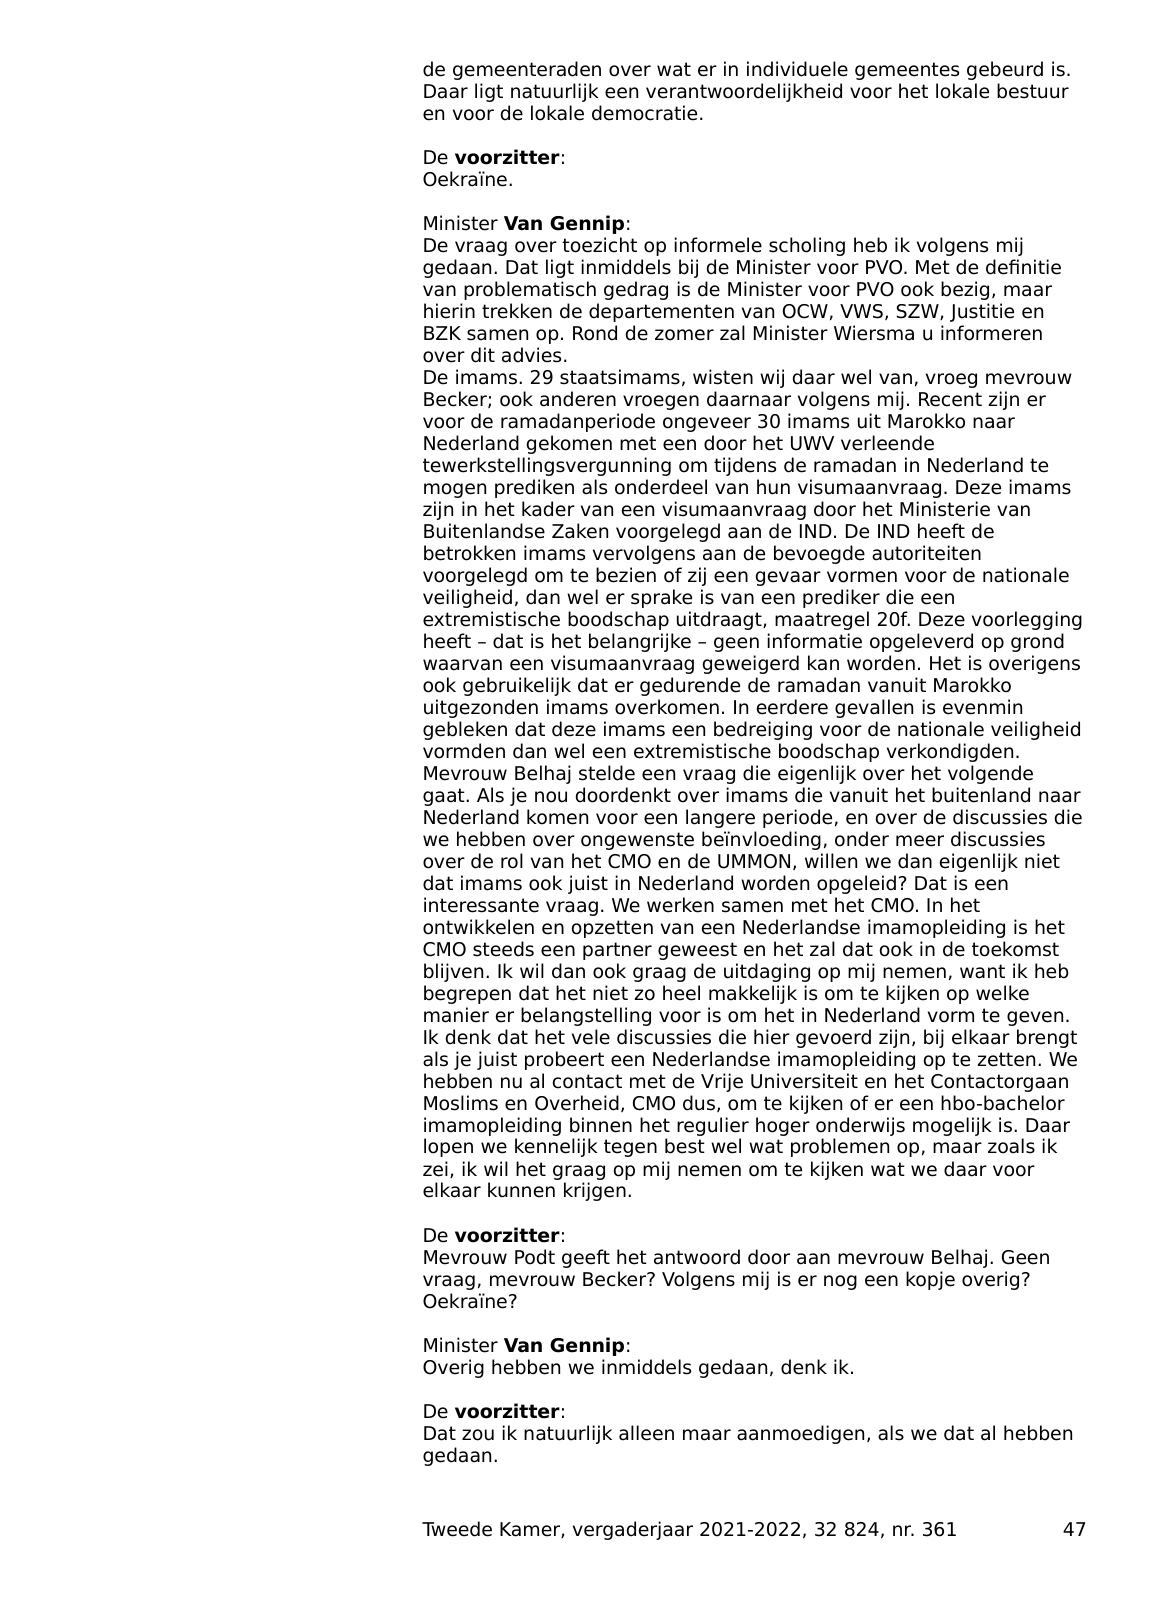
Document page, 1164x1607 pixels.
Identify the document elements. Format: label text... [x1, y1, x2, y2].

text De voorzitter: [422, 1224, 1087, 1247]
text Dat zou ik natuurlijk alleen maar aanmoedigen, als we dat al hebben gedaan. [422, 1423, 1087, 1467]
text De imams. 29 staatsimams, wisten wij daar wel van, vroeg mevrouw Becker; ook anderen vroegen daarnaar volgens mij. Recent zijn er voor de ramadanperiode ongeveer 30 imams uit Marokko naar Nederland gekomen met een door het UWV verleende tewerkstellingsvergunning om tijdens de ramadan in Nederland te mogen prediken als onderdeel van hun visumaanvraag. Deze imams zijn in het kader van een visumaanvraag door het Ministerie van Buitenlandse Zaken voorgelegd aan de IND. De IND heeft de betrokken imams vervolgens aan de bevoegde autoriteiten voorgelegd om te bezien of zij een gevaar vormen voor de nationale veiligheid, dan wel er sprake is van een prediker die een extremistische boodschap uitdraagt, maatregel 20f. Deze voorlegging heeft – dat is het belangrijke – geen informatie opgeleverd op grond waarvan een visumaanvraag geweigerd kan worden. Het is overigens ook gebruikelijk dat er gedurende de ramadan vanuit Marokko uitgezonden imams overkomen. In eerdere gevallen is evenmin gebleken dat deze imams een bedreiging voor de nationale veiligheid vormden dan wel een extremistische boodschap verkondigden. [422, 367, 1087, 763]
text De voorzitter: [422, 147, 1087, 169]
text Minister Van Gennip: [422, 1335, 1087, 1357]
text Mevrouw Podt geeft het antwoord door aan mevrouw Belhaj. Geen vraag, mevrouw Becker? Volgens mij is er nog een kopje overig? Oekraïne? [422, 1247, 1087, 1312]
text Overig hebben we inmiddels gedaan, denk ik. [422, 1357, 1087, 1379]
text De voorzitter: [422, 1401, 1087, 1423]
text De vraag over toezicht op informele scholing heb ik volgens mij gedaan. Dat ligt inmiddels bij de Minister voor PVO. Met de definitie van problematisch gedrag is de Minister voor PVO ook bezig, maar hierin trekken de departementen van OCW, VWS, SZW, Justitie en BZK samen op. Rond de zomer zal Minister Wiersma u informeren over dit advies. [422, 235, 1087, 367]
text Minister Van Gennip: [422, 213, 1087, 235]
text Oekraïne. [422, 169, 1087, 191]
text Mevrouw Belhaj stelde een vraag die eigenlijk over het volgende gaat. Als je nou doordenkt over imams die vanuit het buitenland naar Nederland komen voor een langere periode, en over de discussies die we hebben over ongewenste beïnvloeding, onder meer discussies over de rol van het CMO en de UMMON, willen we dan eigenlijk niet dat imams ook juist in Nederland worden opgeleid? Dat is een interessante vraag. We werken samen met het CMO. In het ontwikkelen en opzetten van een Nederlandse imamopleiding is het CMO steeds een partner geweest en het zal dat ook in de toekomst blijven. Ik wil dan ook graag de uitdaging op mij nemen, want ik heb begrepen dat het niet zo heel makkelijk is om te kijken op welke manier er belangstelling voor is om het in Nederland vorm te geven. Ik denk dat het vele discussies die hier gevoerd zijn, bij elkaar brengt als je juist probeert een Nederlandse imamopleiding op te zetten. We hebben nu al contact met de Vrije Universiteit en het Contactorgaan Moslims en Overheid, CMO dus, om te kijken of er een hbo-bachelor imamopleiding binnen het regulier hoger onderwijs mogelijk is. Daar lopen we kennelijk tegen best wel wat problemen op, maar zoals ik zei, ik wil het graag op mij nemen om te kijken wat we daar voor elkaar kunnen krijgen. [422, 763, 1087, 1202]
text de gemeenteraden over wat er in individuele gemeentes gebeurd is. Daar ligt natuurlijk een verantwoordelijkheid voor het lokale bestuur en voor de lokale democratie. [422, 59, 1087, 125]
